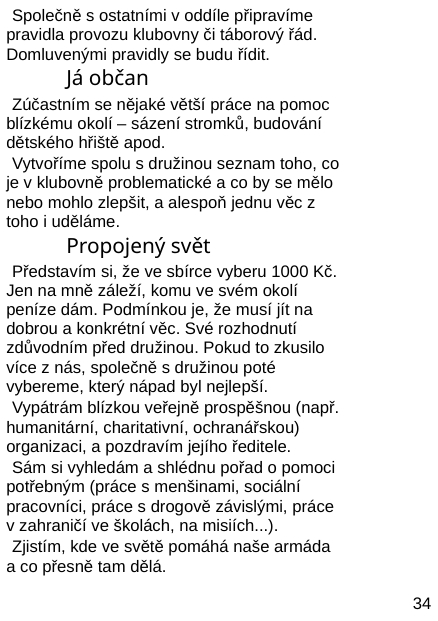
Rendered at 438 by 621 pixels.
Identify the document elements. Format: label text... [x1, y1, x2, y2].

text Zúčastním se nějaké větší práce na pomoc blízkému okolí – sázení stromků, budování dětského hřiště apod. [6, 94, 342, 152]
subtitle Já občan [6, 63, 431, 92]
text Vytvoříme spolu s družinou seznam toho, co je v klubovně problematické a co by se mělo nebo mohlo zlepšit, a alespoň jednu věc z toho i uděláme. [6, 154, 342, 231]
text Vypátrám blízkou veřejně prospěšnou (např. humanitární, charitativní, ochranářskou) organizaci, a pozdravím jejího ředitele. [6, 398, 342, 456]
text Představím si, že ve sbírce vyberu 1000 Kč. Jen na mně záleží, komu ve svém okolí peníze dám. Podmínkou je, že musí jít na dobrou a konkrétní věc. Své rozhodnutí zdůvodním před družinou. Pokud to zkusilo více z nás, společně s družinou poté vybereme, který nápad byl nejlepší. [6, 262, 342, 396]
text Společně s ostatními v oddíle připravíme pravidla provozu klubovny či táborový řád. Domluvenými pravidly se budu řídit. [6, 6, 342, 63]
subtitle Propojený svět [6, 231, 431, 259]
text Zjistím, kde ve světě pomáhá naše armáda a co přesně tam dělá. [6, 537, 342, 576]
text Sám si vyhledám a shlédnu pořad o pomoci potřebným (práce s menšinami, sociální pracovníci, práce s drogově závislými, práce v zahraničí ve školách, na misiích...). [6, 458, 342, 535]
